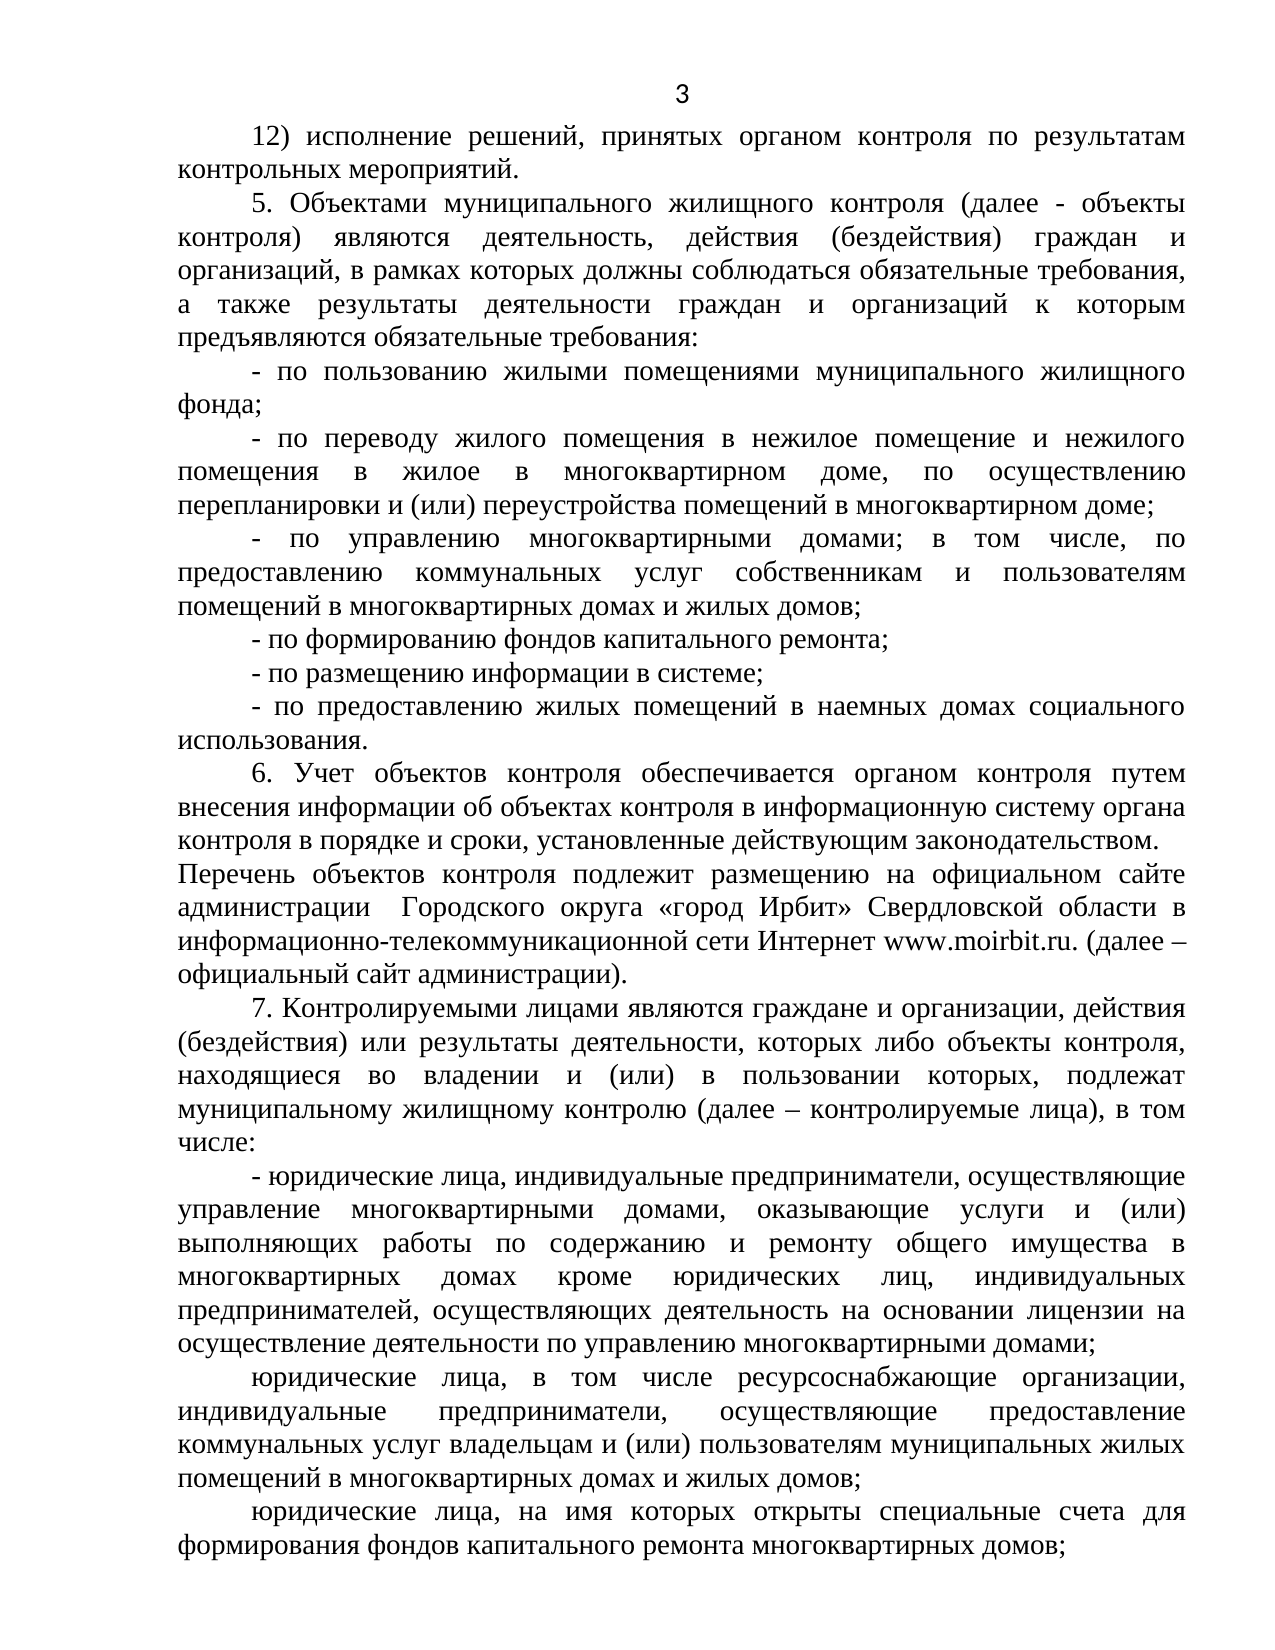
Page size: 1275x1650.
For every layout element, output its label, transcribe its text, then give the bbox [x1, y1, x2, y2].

text - по переводу жилого помещения в нежилое помещение и нежилого помещения в жилое в многоквартирном доме, по осуществлению перепланировки и (или) переустройства помещений в многоквартирном доме; [177, 420, 1186, 521]
text - юридические лица, индивидуальные предприниматели, осуществляющие управление многоквартирными домами, оказывающие услуги и (или) выполняющих работы по содержанию и ремонту общего имущества в многоквартирных домах кроме юридических лиц, индивидуальных предпринимателей, осуществляющих деятельность на основании лицензии на осуществление деятельности по управлению многоквартирными домами; [177, 1158, 1186, 1359]
text - по размещению информации в системе; [177, 655, 1186, 688]
text - по предоставлению жилых помещений в наемных домах социального использования. [177, 688, 1186, 755]
text 6. Учет объектов контроля обеспечивается органом контроля путем внесения информации об объектах контроля в информационную систему органа контроля в порядке и сроки, установленные действующим законодательством. [177, 755, 1186, 856]
text Перечень объектов контроля подлежит размещению на официальном сайте администрации Городского округа «город Ирбит» Свердловской области в информационно-телекоммуникационной сети Интернет www.moirbit.ru. (далее – официальный сайт администрации). [177, 856, 1186, 990]
text - по формированию фондов капитального ремонта; [177, 621, 1186, 655]
text 5. Объектами муниципального жилищного контроля (далее - объекты контроля) являются деятельность, действия (бездействия) граждан и организаций, в рамках которых должны соблюдаться обязательные требования, а также результаты деятельности граждан и организаций к которым предъявляются обязательные требования: [177, 185, 1186, 353]
text - по управлению многоквартирными домами; в том числе, по предоставлению коммунальных услуг собственникам и пользователям помещений в многоквартирных домах и жилых домов; [177, 521, 1186, 621]
text юридические лица, в том числе ресурсоснабжающие организации, индивидуальные предприниматели, осуществляющие предоставление коммунальных услуг владельцам и (или) пользователям муниципальных жилых помещений в многоквартирных домах и жилых домов; [177, 1359, 1186, 1493]
text 12) исполнение решений, принятых органом контроля по результатам контрольных мероприятий. [177, 118, 1186, 185]
text юридические лица, на имя которых открыты специальные счета для формирования фондов капитального ремонта многоквартирных домов; [177, 1493, 1186, 1560]
text - по пользованию жилыми помещениями муниципального жилищного фонда; [177, 353, 1186, 420]
text 7. Контролируемыми лицами являются граждане и организации, действия (бездействия) или результаты деятельности, которых либо объекты контроля, находящиеся во владении и (или) в пользовании которых, подлежат муниципальному жилищному контролю (далее – контролируемые лица), в том числе: [177, 990, 1186, 1158]
